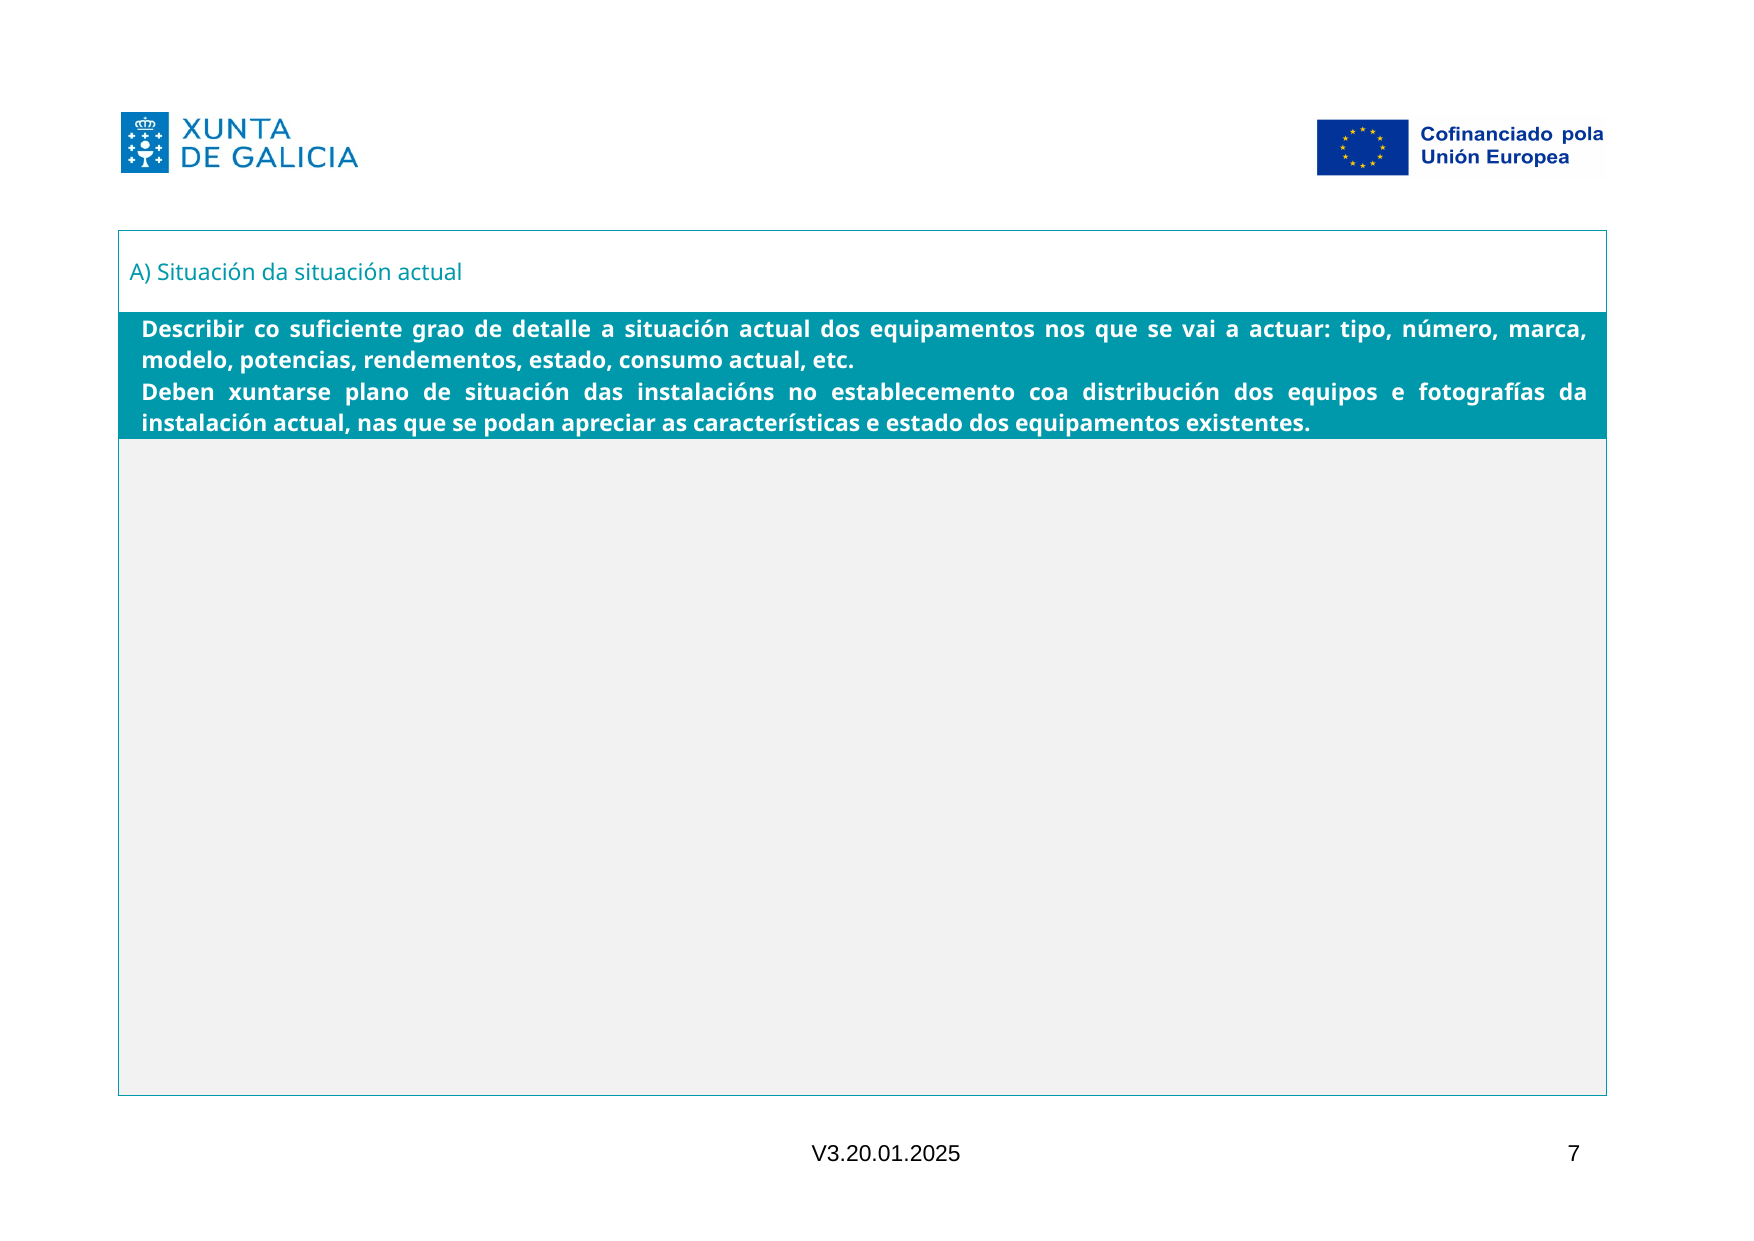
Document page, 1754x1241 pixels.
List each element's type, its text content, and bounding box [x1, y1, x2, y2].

table_cell Describir co suficiente grao de detalle a situación actual dos equipamentos nos que se vai a actuar: tipo, número, marca, modelo, potencias, rendementos, estado, consumo actual, etc. Deben xuntarse plano de situación das instalacións no establecemento coa distribución dos equipos e fotografías da instalación actual, nas que se podan apreciar as características e estado dos equipamentos existentes. [119, 313, 1606, 438]
picture [1313, 115, 1606, 180]
picture [121, 112, 358, 173]
table_header A) Situación da situación actual [119, 231, 1606, 312]
table_cell [119, 439, 1606, 1095]
